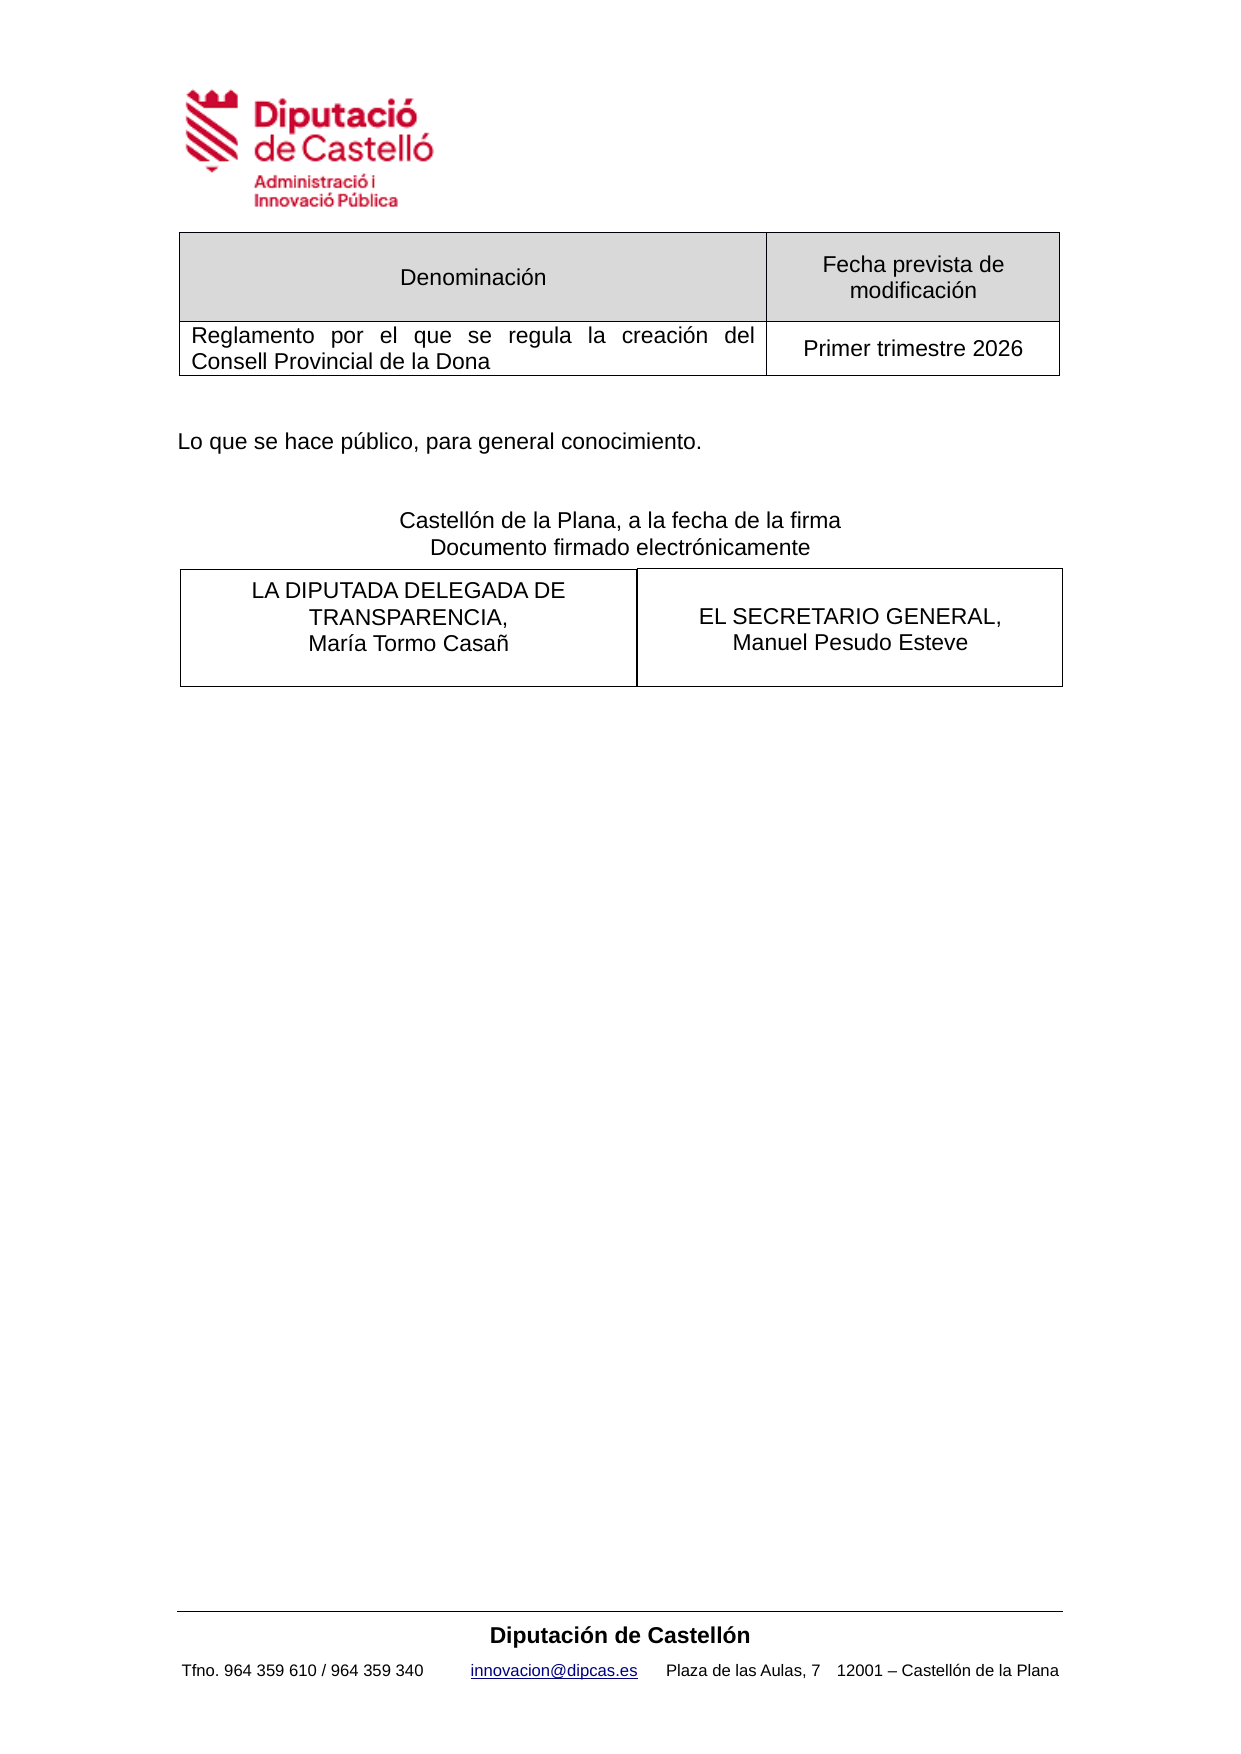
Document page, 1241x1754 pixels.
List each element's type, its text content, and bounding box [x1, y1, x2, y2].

text Castellón de la Plana, a la fecha de la firma [177, 507, 1063, 534]
text Documento firmado electrónicamente [177, 534, 1063, 560]
text Manuel Pesudo Esteve [653, 629, 1047, 656]
picture [180, 80, 445, 221]
text LA DIPUTADA DELEGADA DE TRANSPARENCIA, [196, 577, 621, 630]
table_header Fecha prevista de modificación [767, 233, 1059, 321]
table_cell Primer trimestre 2026 [767, 322, 1059, 374]
text EL SECRETARIO GENERAL, [653, 603, 1047, 629]
text María Tormo Casañ [196, 630, 621, 657]
table_header Denominación [180, 233, 766, 321]
text Lo que se hace público, para general conocimiento. [177, 428, 1063, 455]
table_cell Reglamento por el que se regula la creación del Consell Provincial de la Dona [180, 322, 766, 374]
